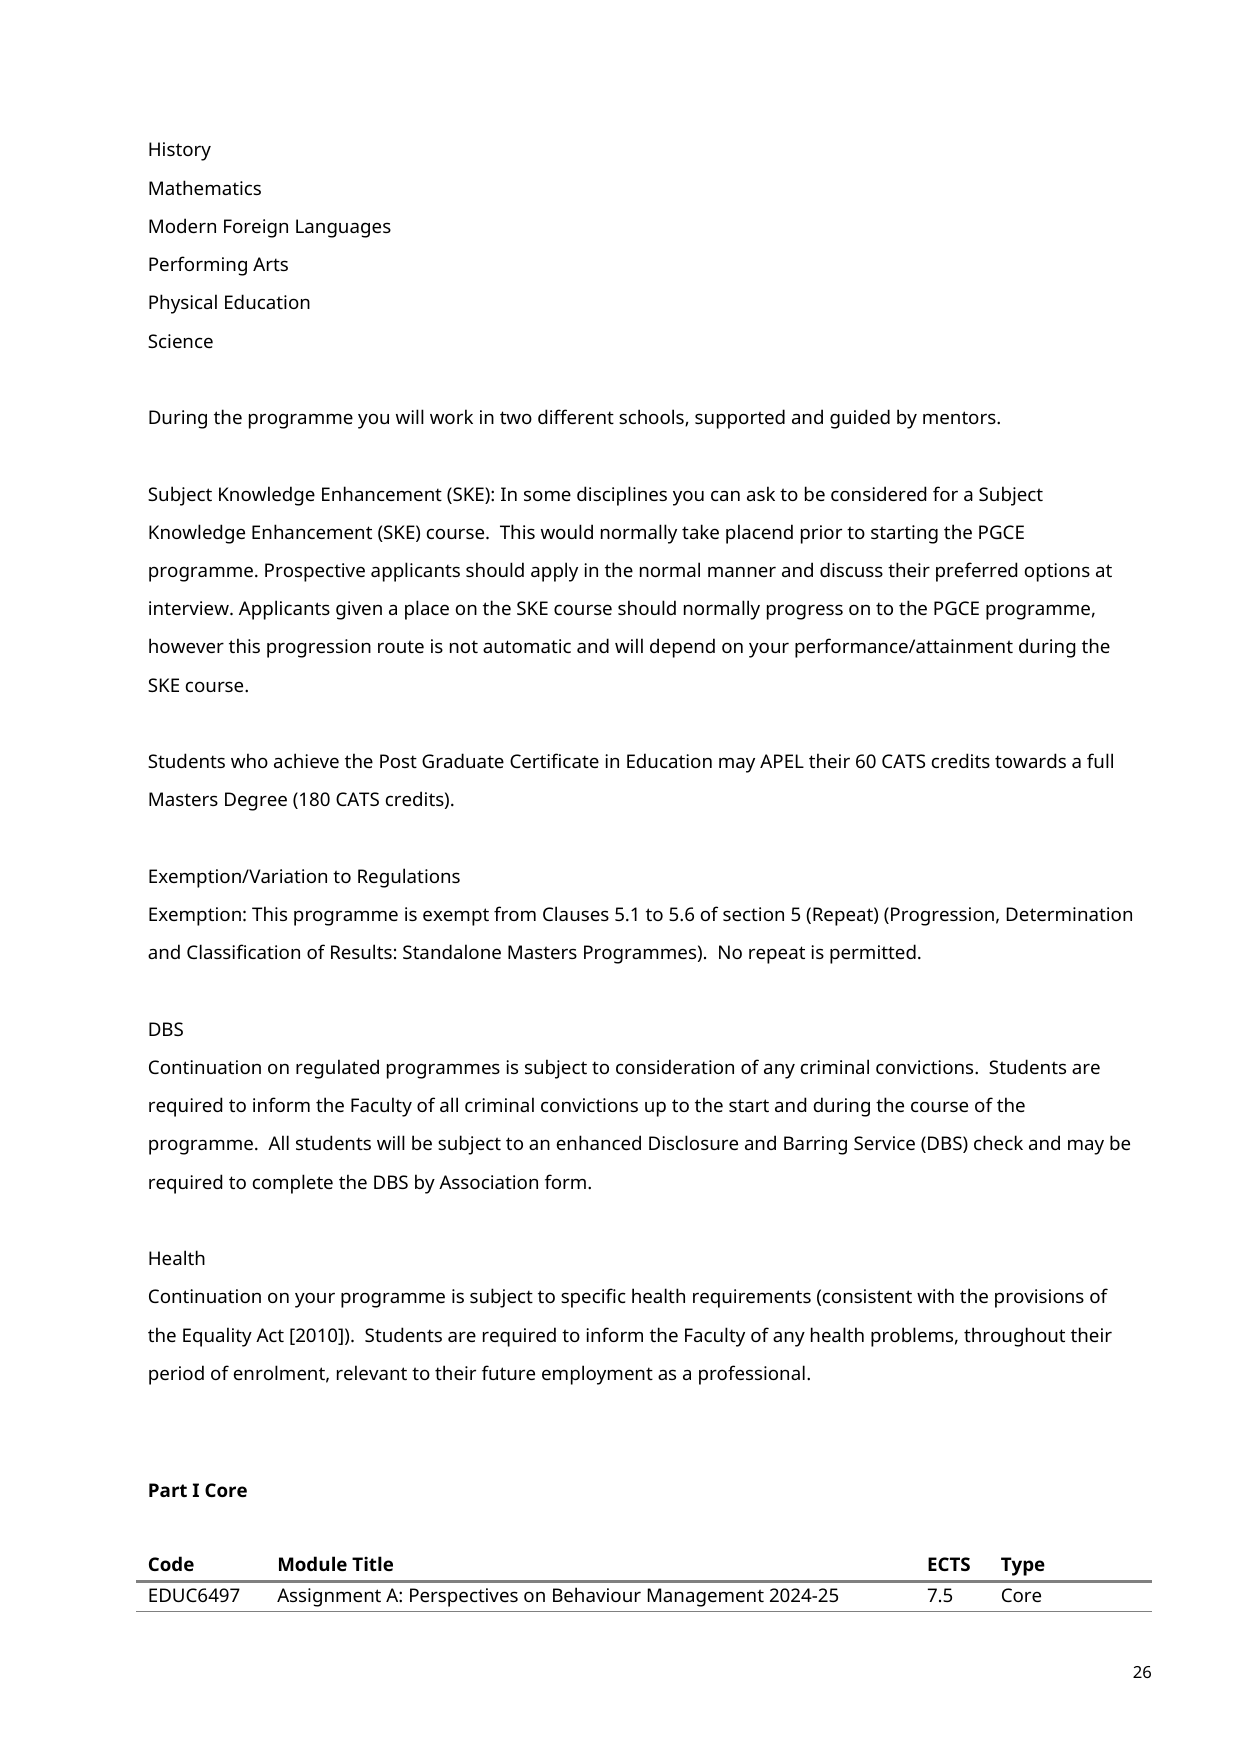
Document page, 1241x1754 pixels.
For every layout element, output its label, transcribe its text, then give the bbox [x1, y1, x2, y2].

table_cell Part I Core [136, 1439, 1152, 1551]
table_cell Code [136, 1551, 266, 1580]
table_cell EDUC6497 [136, 1583, 266, 1611]
table_cell Assignment A: Perspectives on Behaviour Management 2024-25 [266, 1583, 916, 1611]
table_cell ECTS [916, 1551, 989, 1580]
table_cell Type [989, 1551, 1152, 1580]
table_cell 7.5 [916, 1583, 989, 1611]
table_cell Module Title [266, 1551, 916, 1580]
table_cell Core [989, 1583, 1152, 1611]
table_cell History Mathematics Modern Foreign Languages Performing Arts Physical Education Science During the programme you will work in two different schools, supported and guided by mentors. Subject Knowledge Enhancement (SKE): In some disciplines you can ask to be considered for a Subject Knowledge Enhancement (SKE) course. This would normally take placend prior to starting the PGCE programme. Prospective applicants should apply in the normal manner and discuss their preferred options at interview. Applicants given a place on the SKE course should normally progress on to the PGCE programme, however this progression route is not automatic and will depend on your performance/attainment during the SKE course. Students who achieve the Post Graduate Certificate in Education may APEL their 60 CATS credits towards a full Masters Degree (180 CATS credits). Exemption/Variation to Regulations Exemption: This programme is exempt from Clauses 5.1 to 5.6 of section 5 (Repeat) (Progression, Determination and Classification of Results: Standalone Masters Programmes). No repeat is permitted. DBS Continuation on regulated programmes is subject to consideration of any criminal convictions. Students are required to inform the Faculty of all criminal convictions up to the start and during the course of the programme. All students will be subject to an enhanced Disclosure and Barring Service (DBS) check and may be required to complete the DBS by Association form. Health Continuation on your programme is subject to specific health requirements (consistent with the provisions of the Equality Act [2010]). Students are required to inform the Faculty of any health problems, throughout their period of enrolment, relevant to their future employment as a professional. [136, 137, 1152, 1439]
